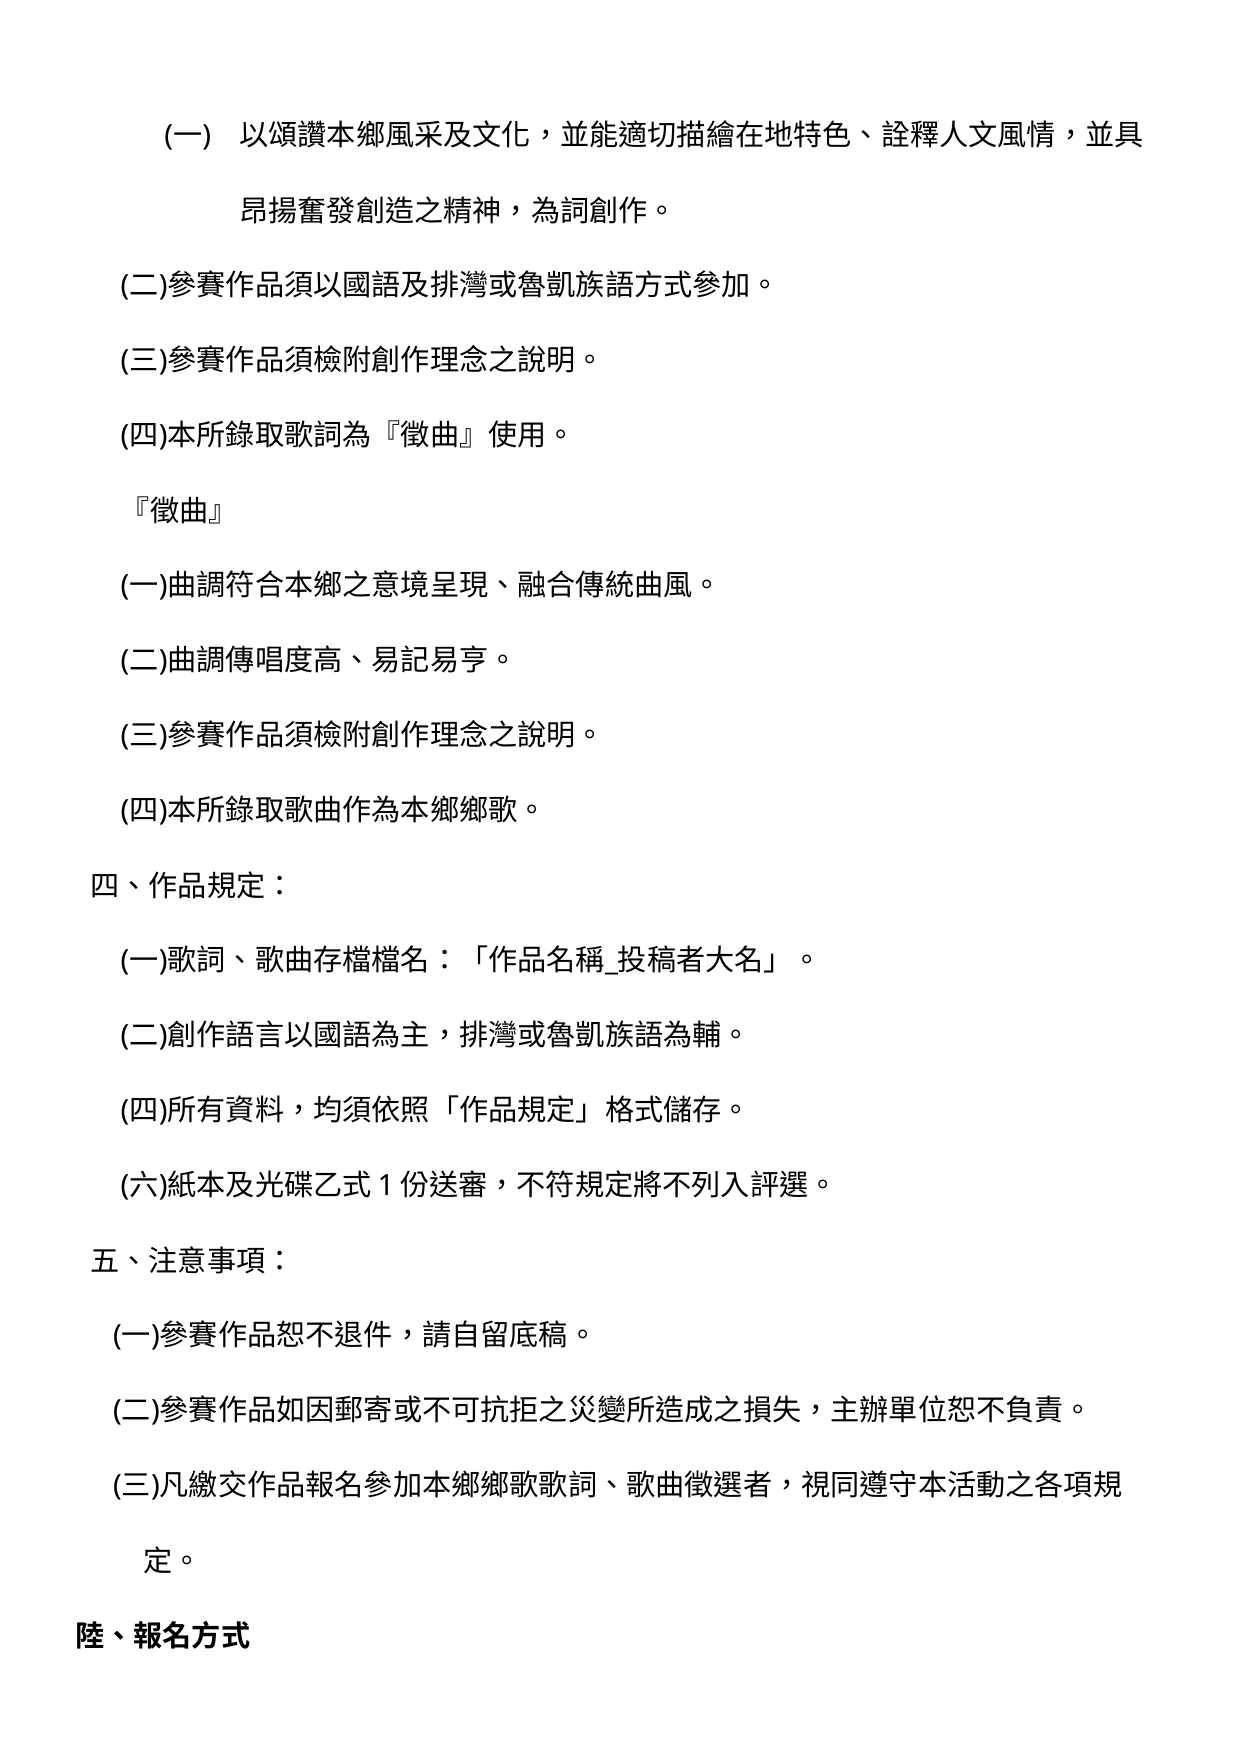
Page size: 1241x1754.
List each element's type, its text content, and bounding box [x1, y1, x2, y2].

text 『徵曲』 [75, 464, 1165, 539]
text 四、作品規定： [75, 839, 1165, 914]
text (一)參賽作品恕不退件，請自留底稿。 [75, 1289, 1165, 1364]
text (四)本所錄取歌詞為『徵曲』使用。 [75, 389, 1165, 464]
text (三)凡繳交作品報名參加本鄉鄉歌歌詞、歌曲徵選者，視同遵守本活動之各項規 [75, 1439, 1165, 1514]
text 陸、報名方式 [75, 1589, 1165, 1664]
list 以頌讚本鄉風采及文化，並能適切描繪在地特色、詮釋人文風情，並具昂揚奮發創造之精神，為詞創作。 [164, 89, 1165, 239]
text (三)參賽作品須檢附創作理念之說明。 [75, 689, 1165, 764]
text (二)曲調傳唱度高、易記易亨。 [75, 614, 1165, 689]
text 五、注意事項： [75, 1214, 1165, 1289]
text (二)參賽作品須以國語及排灣或魯凱族語方式參加。 [75, 239, 1165, 314]
text (四)所有資料，均須依照「作品規定」格式儲存。 [75, 1064, 1165, 1139]
text (三)參賽作品須檢附創作理念之說明。 [75, 314, 1165, 389]
text 定。 [75, 1514, 1165, 1589]
text (一)歌詞、歌曲存檔檔名：「作品名稱_投稿者大名」。 [75, 914, 1165, 989]
text (一)曲調符合本鄉之意境呈現、融合傳統曲風。 [75, 539, 1165, 614]
text (二)創作語言以國語為主，排灣或魯凱族語為輔。 [75, 989, 1165, 1064]
text (六)紙本及光碟乙式1份送審，不符規定將不列入評選。 [75, 1139, 1165, 1214]
text (四)本所錄取歌曲作為本鄉鄉歌。 [75, 764, 1165, 839]
text (二)參賽作品如因郵寄或不可抗拒之災變所造成之損失，主辦單位恕不負責。 [75, 1364, 1165, 1439]
